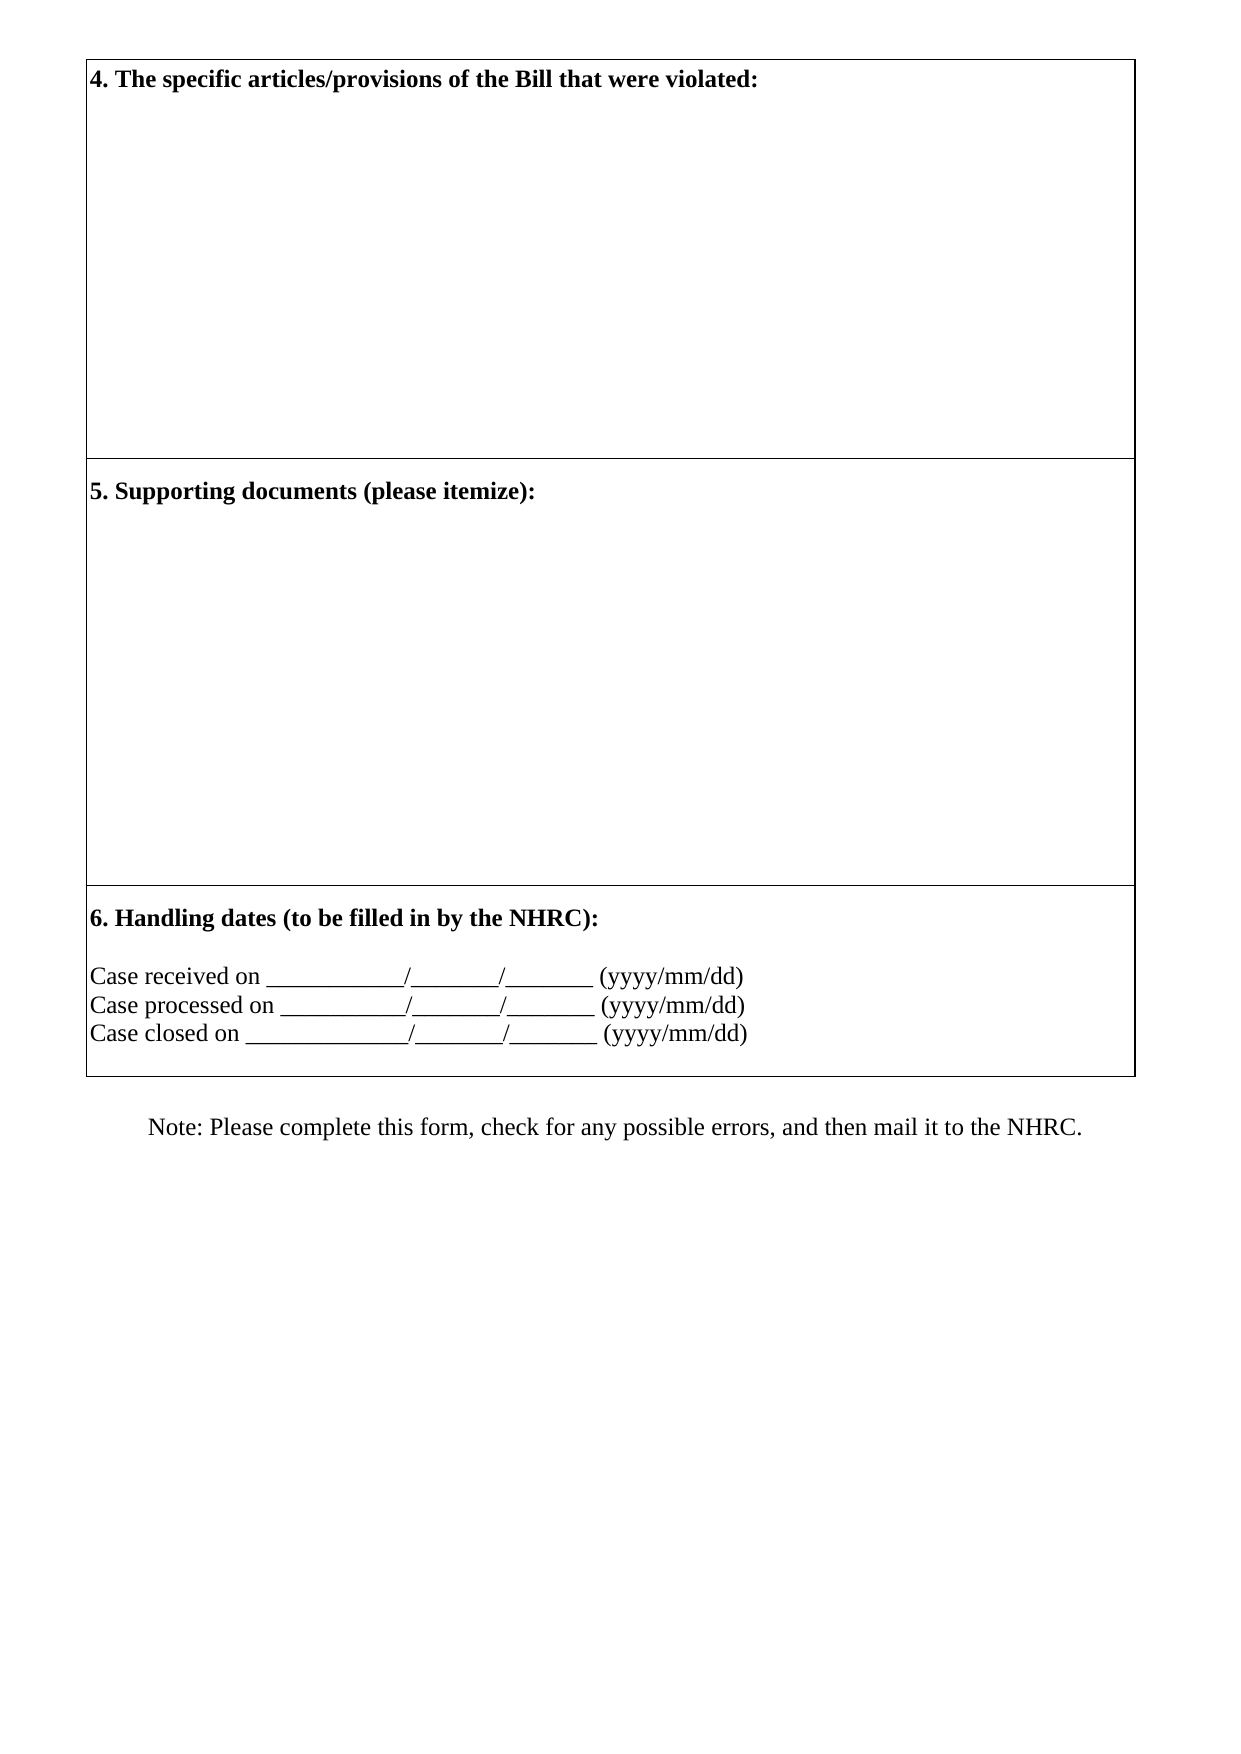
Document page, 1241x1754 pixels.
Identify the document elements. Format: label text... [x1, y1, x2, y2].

text Note: Please complete this form, check for any possible errors, and then mail it to the NHRC. [148, 1112, 1146, 1141]
table_header 4. The specific articles/provisions of the Bill that were violated: [87, 60, 1134, 457]
table_cell 5. Supporting documents (please itemize): [87, 459, 1134, 884]
table_cell 6. Handling dates (to be filled in by the NHRC): Case received on ___________/_______/_______ (yyyy/mm/dd) Case processed on __________/_______/_______ (yyyy/mm/dd) Case closed on _____________/_______/_______ (yyyy/mm/dd) [87, 886, 1134, 1076]
